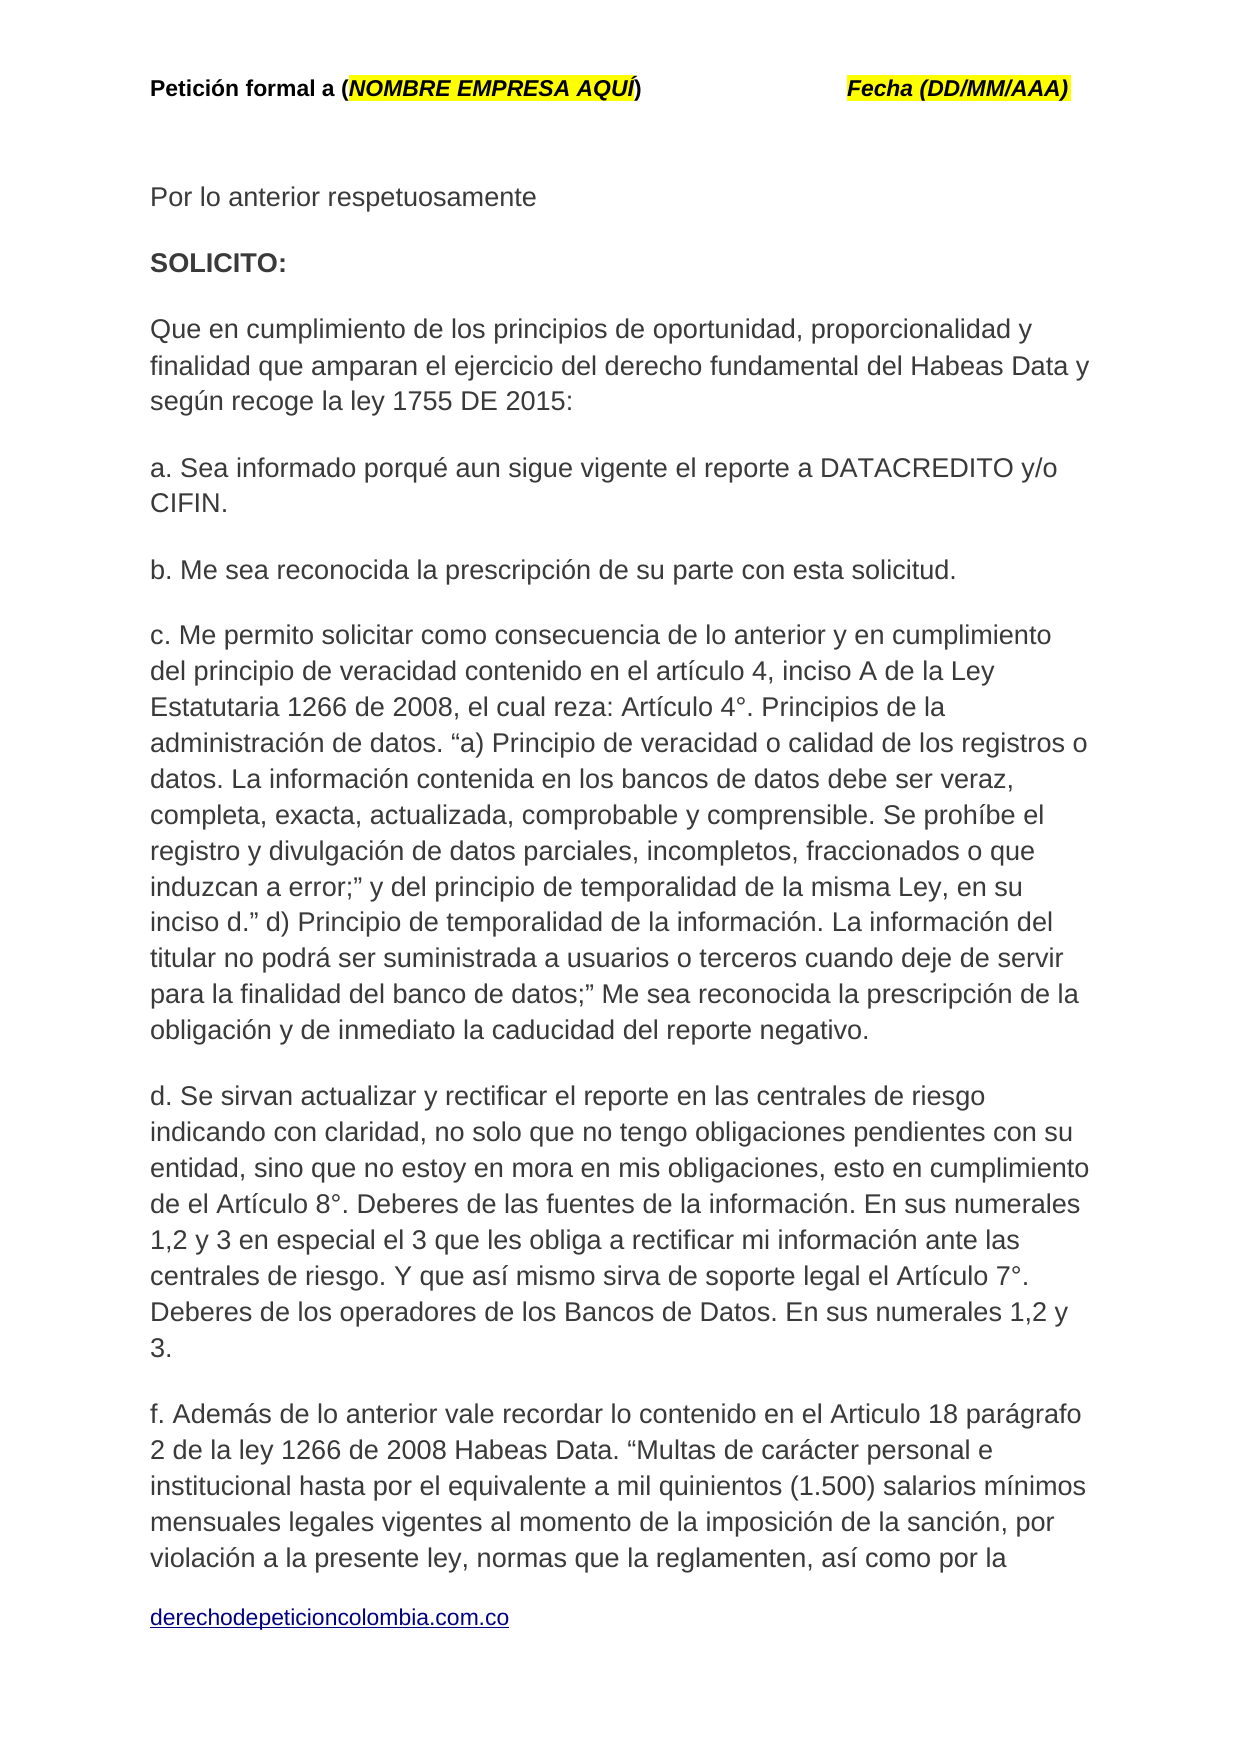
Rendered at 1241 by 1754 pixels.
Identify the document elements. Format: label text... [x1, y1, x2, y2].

text Por lo anterior respetuosamente [150, 181, 1090, 212]
text c. Me permito solicitar como consecuencia de lo anterior y en cumplimiento del principio de veracidad contenido en el artículo 4, inciso A de la Ley Estatutaria 1266 de 2008, el cual reza: Artículo 4°. Principios de la administración de datos. “a) Principio de veracidad o calidad de los registros o datos. La información contenida en los bancos de datos debe ser veraz, completa, exacta, actualizada, comprobable y comprensible. Se prohíbe el registro y divulgación de datos parciales, incompletos, fraccionados o que induzcan a error;” y del principio de temporalidad de la misma Ley, en su inciso d.” d) Principio de temporalidad de la información. La información del titular no podrá ser suministrada a usuarios o terceros cuando deje de servir para la finalidad del banco de datos;” Me sea reconocida la prescripción de la obligación y de inmediato la caducidad del reporte negativo. [150, 619, 1090, 1046]
text b. Me sea reconocida la prescripción de su parte con esta solicitud. [150, 554, 1090, 615]
text Que en cumplimiento de los principios de oportunidad, proporcionalidad y finalidad que amparan el ejercicio del derecho fundamental del Habeas Data y según recoge la ley 1755 DE 2015: [150, 313, 1090, 417]
text SOLICITO: [150, 247, 1090, 279]
text a. Sea informado porqué aun sigue vigente el reporte a DATACREDITO y/o CIFIN. [150, 452, 1090, 519]
text f. Además de lo anterior vale recordar lo contenido en el Articulo 18 parágrafo 2 de la ley 1266 de 2008 Habeas Data. “Multas de carácter personal e institucional hasta por el equivalente a mil quinientos (1.500) salarios mínimos mensuales legales vigentes al momento de la imposición de la sanción, por violación a la presente ley, normas que la reglamenten, así como por la [150, 1398, 1090, 1573]
text d. Se sirvan actualizar y rectificar el reporte en las centrales de riesgo indicando con claridad, no solo que no tengo obligaciones pendientes con su entidad, sino que no estoy en mora en mis obligaciones, esto en cumplimiento de el Artículo 8°. Deberes de las fuentes de la información. En sus numerales 1,2 y 3 en especial el 3 que les obliga a rectificar mi información ante las centrales de riesgo. Y que así mismo sirva de soporte legal el Artículo 7°. Deberes de los operadores de los Bancos de Datos. En sus numerales 1,2 y 3. [150, 1080, 1090, 1363]
